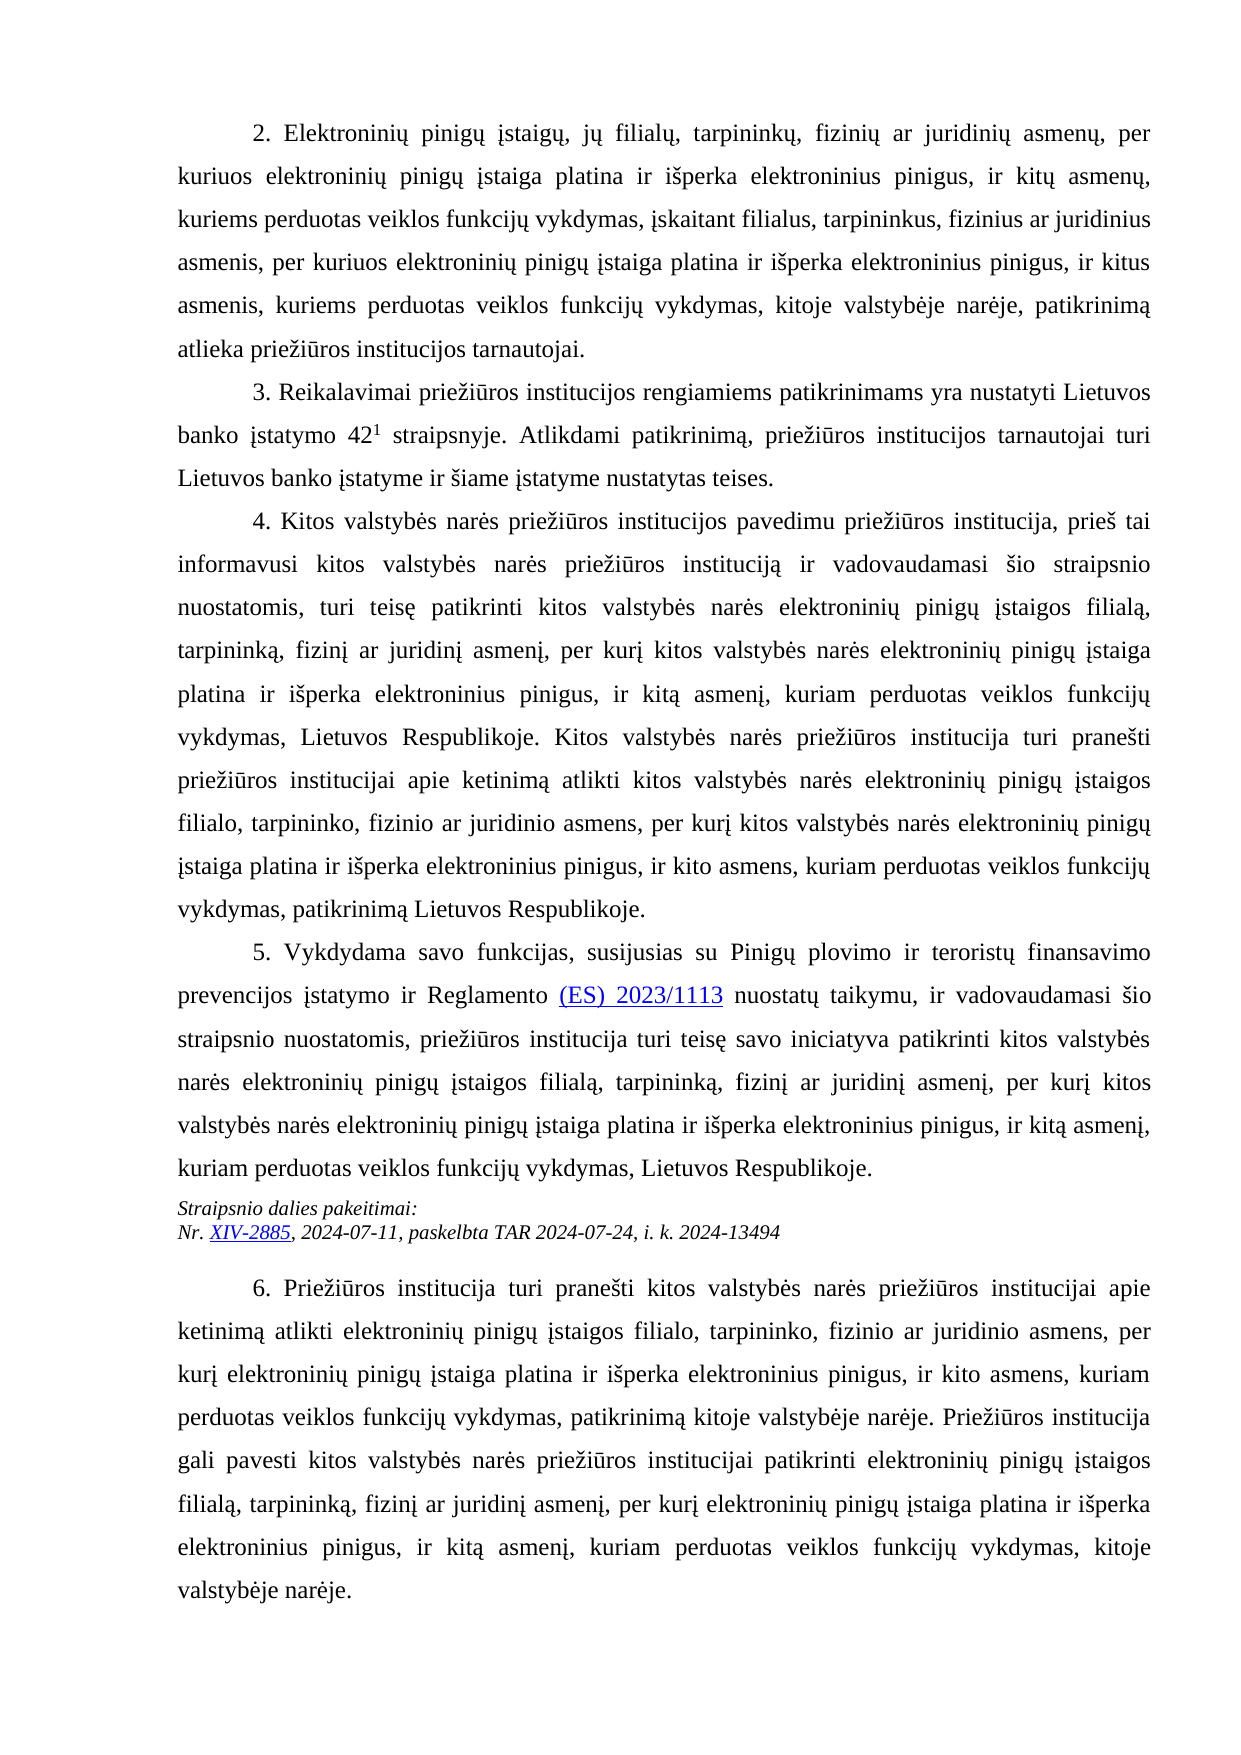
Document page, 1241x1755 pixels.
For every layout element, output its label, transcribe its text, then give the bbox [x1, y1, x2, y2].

text 6. Priežiūros institucija turi pranešti kitos valstybės narės priežiūros institucijai apie ketinimą atlikti elektroninių pinigų įstaigos filialo, tarpininko, fizinio ar juridinio asmens, per kurį elektroninių pinigų įstaiga platina ir išperka elektroninius pinigus, ir kito asmens, kuriam perduotas veiklos funkcijų vykdymas, patikrinimą kitoje valstybėje narėje. Priežiūros institucija gali pavesti kitos valstybės narės priežiūros institucijai patikrinti elektroninių pinigų įstaigos filialą, tarpininką, fizinį ar juridinį asmenį, per kurį elektroninių pinigų įstaiga platina ir išperka elektroninius pinigus, ir kitą asmenį, kuriam perduotas veiklos funkcijų vykdymas, kitoje valstybėje narėje. [177, 1273, 1152, 1604]
text Nr. XIV-2885, 2024-07-11, paskelbta TAR 2024-07-24, i. k. 2024-13494 [177, 1220, 1152, 1244]
text 3. Reikalavimai priežiūros institucijos rengiamiems patikrinimams yra nustatyti Lietuvos banko įstatymo 421 straipsnyje. Atlikdami patikrinimą, priežiūros institucijos tarnautojai turi Lietuvos banko įstatyme ir šiame įstatyme nustatytas teises. [177, 377, 1152, 492]
text Straipsnio dalies pakeitimai: [177, 1196, 1152, 1220]
text 5. Vykdydama savo funkcijas, susijusias su Pinigų plovimo ir teroristų finansavimo prevencijos įstatymo ir Reglamento (ES) 2023/1113 nuostatų taikymu, ir vadovaudamasi šio straipsnio nuostatomis, priežiūros institucija turi teisę savo iniciatyva patikrinti kitos valstybės narės elektroninių pinigų įstaigos filialą, tarpininką, fizinį ar juridinį asmenį, per kurį kitos valstybės narės elektroninių pinigų įstaiga platina ir išperka elektroninius pinigus, ir kitą asmenį, kuriam perduotas veiklos funkcijų vykdymas, Lietuvos Respublikoje. [177, 937, 1152, 1182]
text 2. Elektroninių pinigų įstaigų, jų filialų, tarpininkų, fizinių ar juridinių asmenų, per kuriuos elektroninių pinigų įstaiga platina ir išperka elektroninius pinigus, ir kitų asmenų, kuriems perduotas veiklos funkcijų vykdymas, įskaitant filialus, tarpininkus, fizinius ar juridinius asmenis, per kuriuos elektroninių pinigų įstaiga platina ir išperka elektroninius pinigus, ir kitus asmenis, kuriems perduotas veiklos funkcijų vykdymas, kitoje valstybėje narėje, patikrinimą atlieka priežiūros institucijos tarnautojai. [177, 118, 1152, 362]
text 4. Kitos valstybės narės priežiūros institucijos pavedimu priežiūros institucija, prieš tai informavusi kitos valstybės narės priežiūros instituciją ir vadovaudamasi šio straipsnio nuostatomis, turi teisę patikrinti kitos valstybės narės elektroninių pinigų įstaigos filialą, tarpininką, fizinį ar juridinį asmenį, per kurį kitos valstybės narės elektroninių pinigų įstaiga platina ir išperka elektroninius pinigus, ir kitą asmenį, kuriam perduotas veiklos funkcijų vykdymas, Lietuvos Respublikoje. Kitos valstybės narės priežiūros institucija turi pranešti priežiūros institucijai apie ketinimą atlikti kitos valstybės narės elektroninių pinigų įstaigos filialo, tarpininko, fizinio ar juridinio asmens, per kurį kitos valstybės narės elektroninių pinigų įstaiga platina ir išperka elektroninius pinigus, ir kito asmens, kuriam perduotas veiklos funkcijų vykdymas, patikrinimą Lietuvos Respublikoje. [177, 506, 1152, 923]
